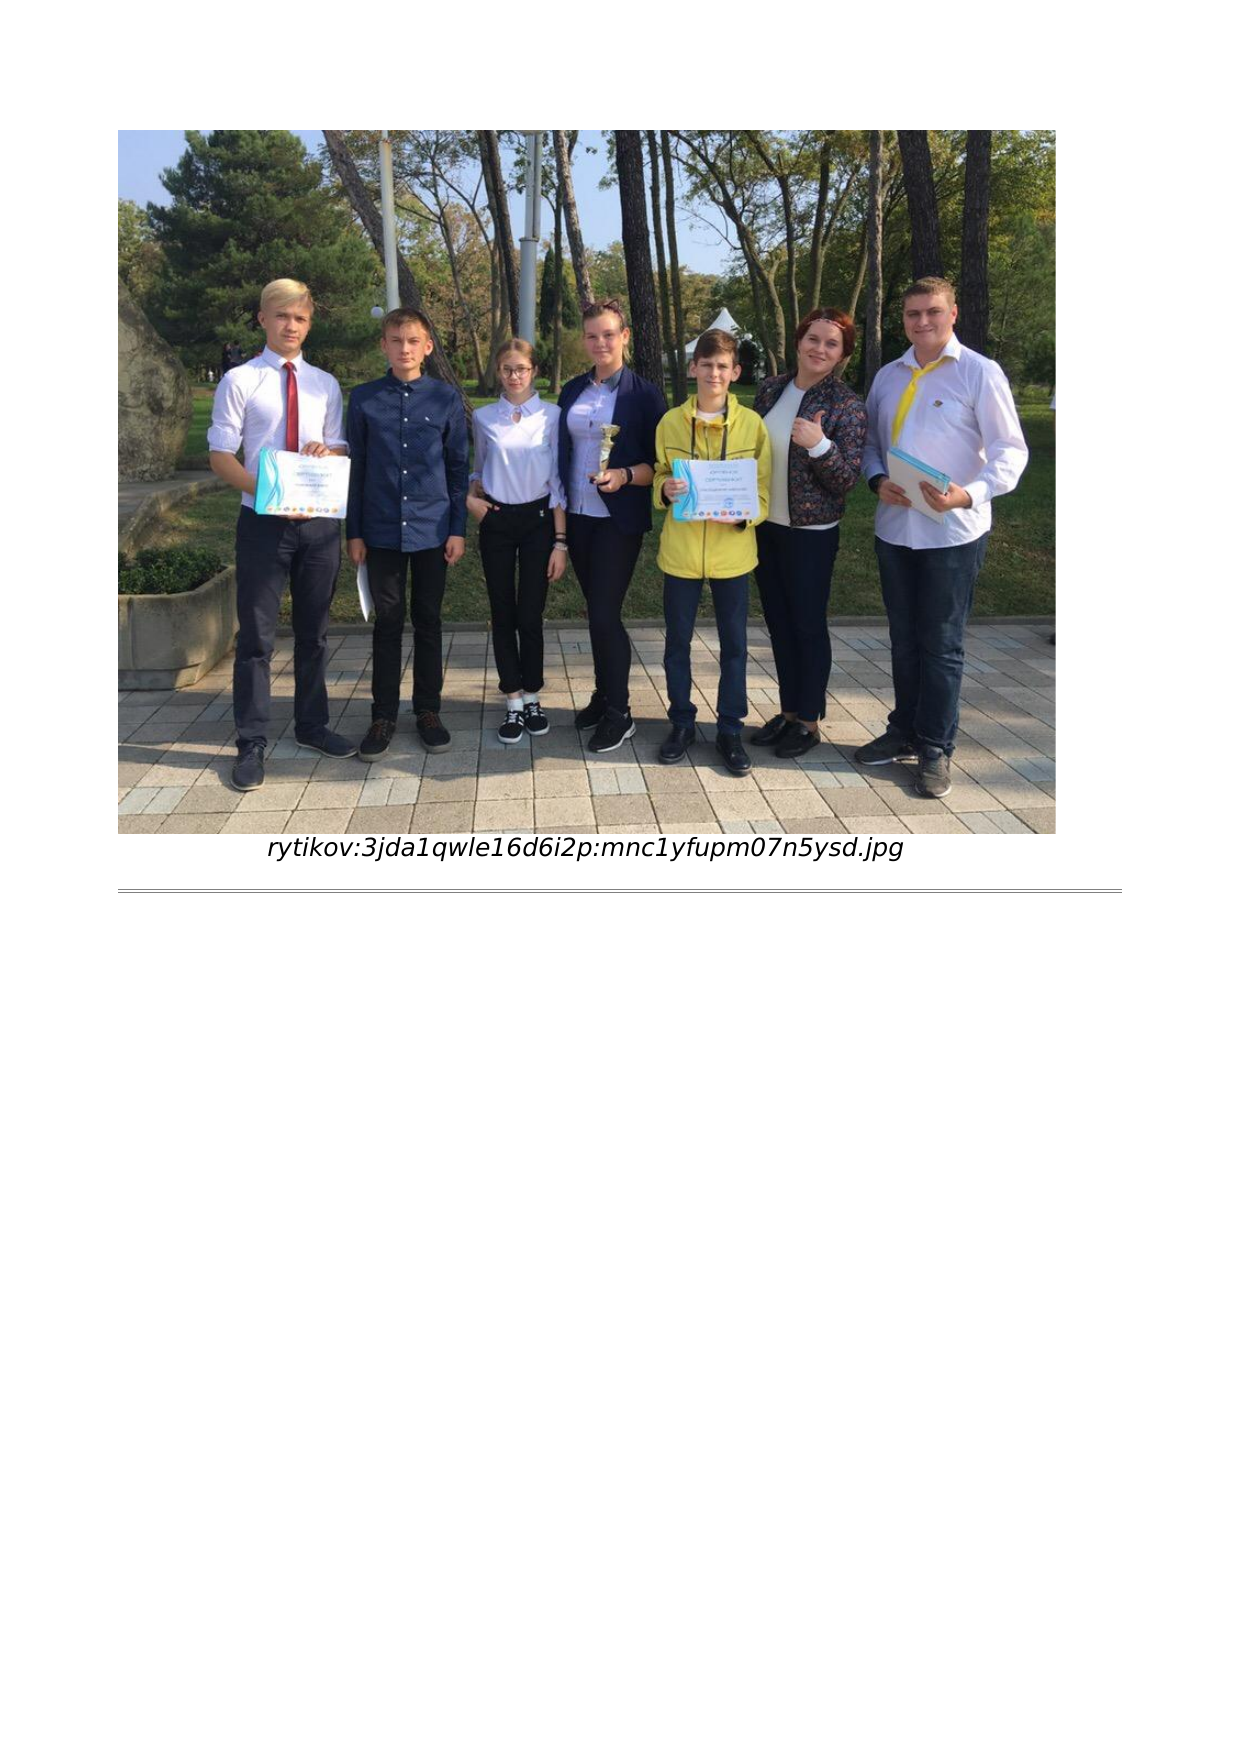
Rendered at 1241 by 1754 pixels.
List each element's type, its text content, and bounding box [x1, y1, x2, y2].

picture [118, 130, 1056, 834]
text rytikov:3jda1qwle16d6i2p:mnc1yfupm07n5ysd.jpg [118, 834, 1056, 862]
